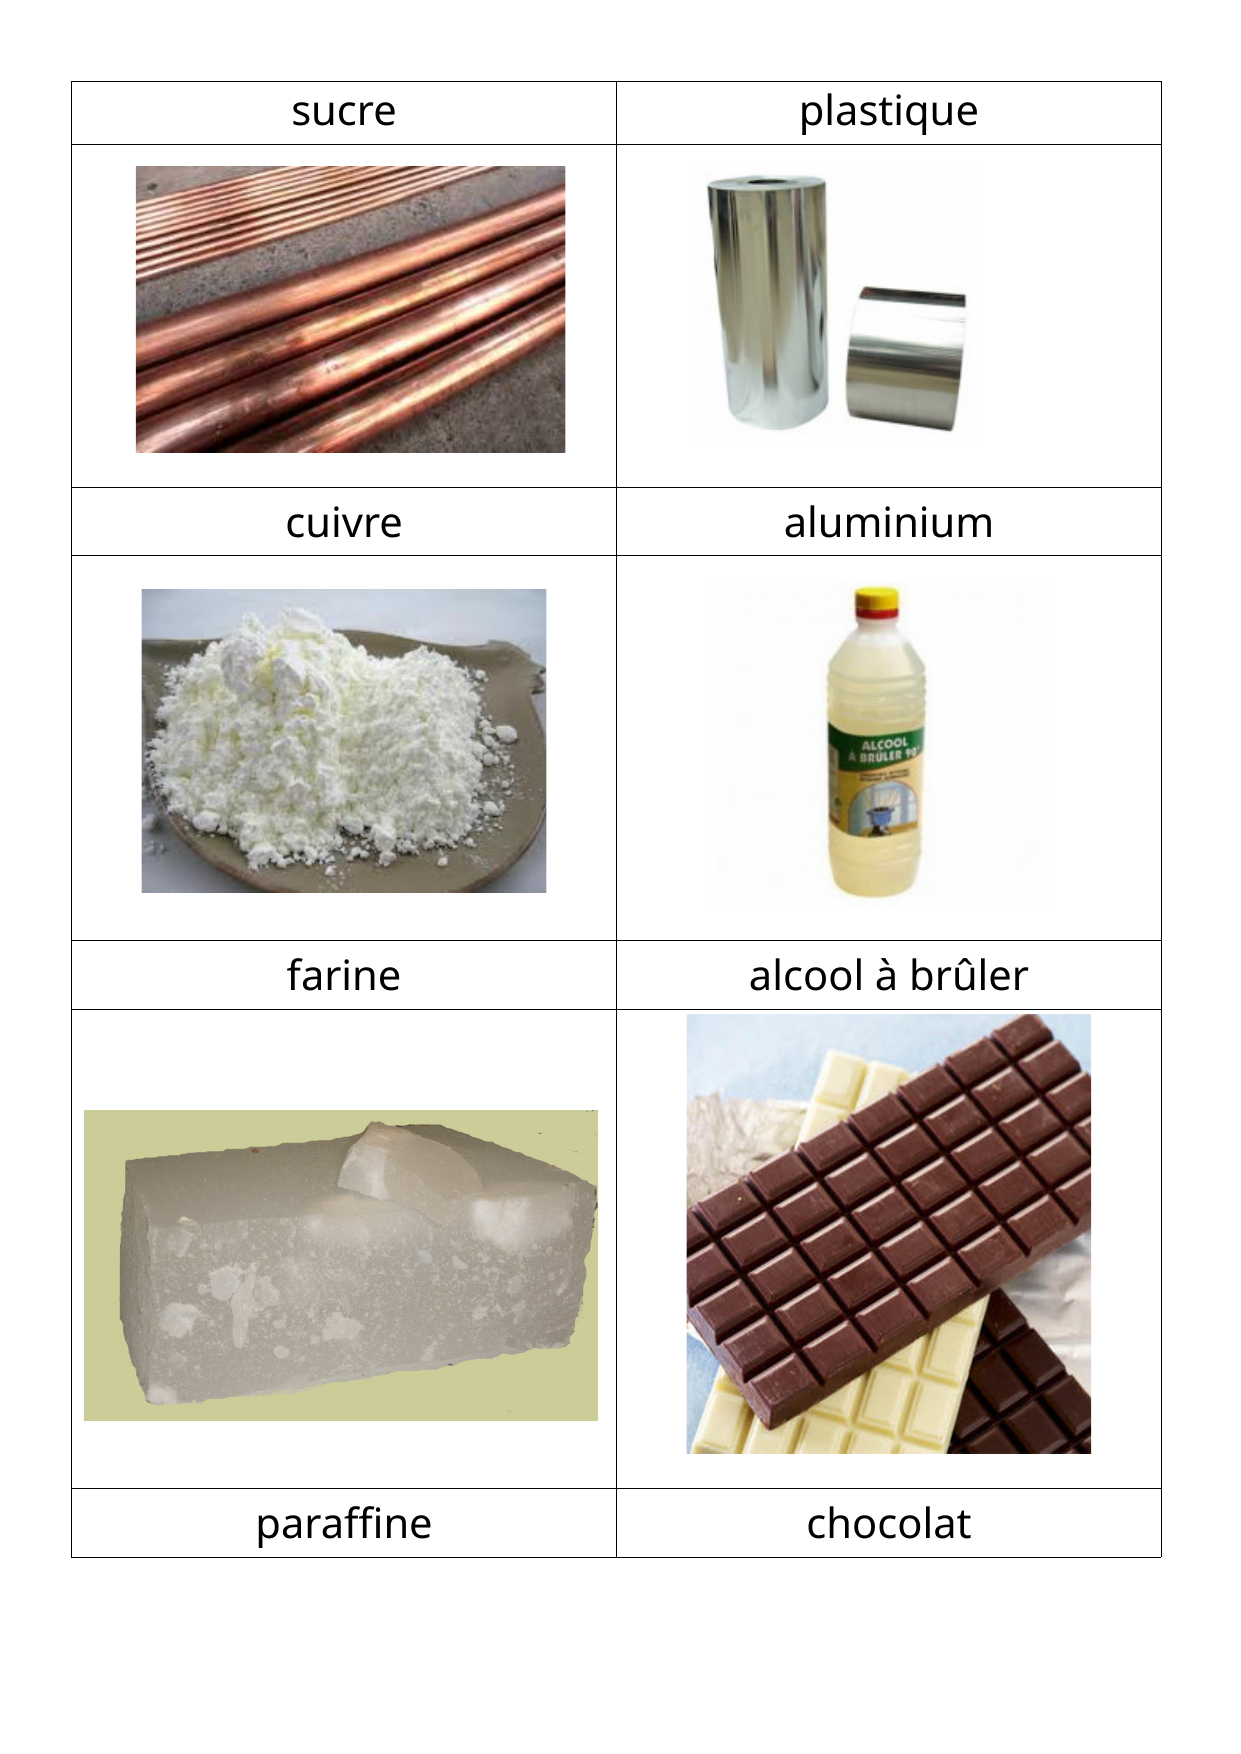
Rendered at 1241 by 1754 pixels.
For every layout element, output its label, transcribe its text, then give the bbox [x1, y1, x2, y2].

table_cell alcool à brûler [617, 941, 1161, 1009]
picture [83, 1110, 599, 1421]
picture [135, 166, 566, 453]
table_cell [72, 556, 616, 940]
picture [141, 589, 547, 893]
table_cell sucre [72, 82, 616, 143]
table_cell [617, 1010, 1161, 1014]
table_cell chocolat [617, 1489, 1161, 1557]
table_cell [617, 1015, 1161, 1488]
table_cell cuivre [72, 488, 616, 555]
table_cell [617, 583, 1161, 940]
table_cell [72, 1010, 616, 1488]
table_header [72, 145, 616, 487]
picture [694, 160, 980, 447]
table_cell aluminium [617, 488, 1161, 555]
table_cell [617, 556, 1161, 582]
table_cell paraffine [72, 1489, 616, 1557]
picture [686, 1014, 1092, 1454]
table_header [617, 145, 1161, 487]
picture [706, 582, 1055, 906]
table_cell plastique [617, 82, 1161, 143]
table_cell farine [72, 941, 616, 1009]
